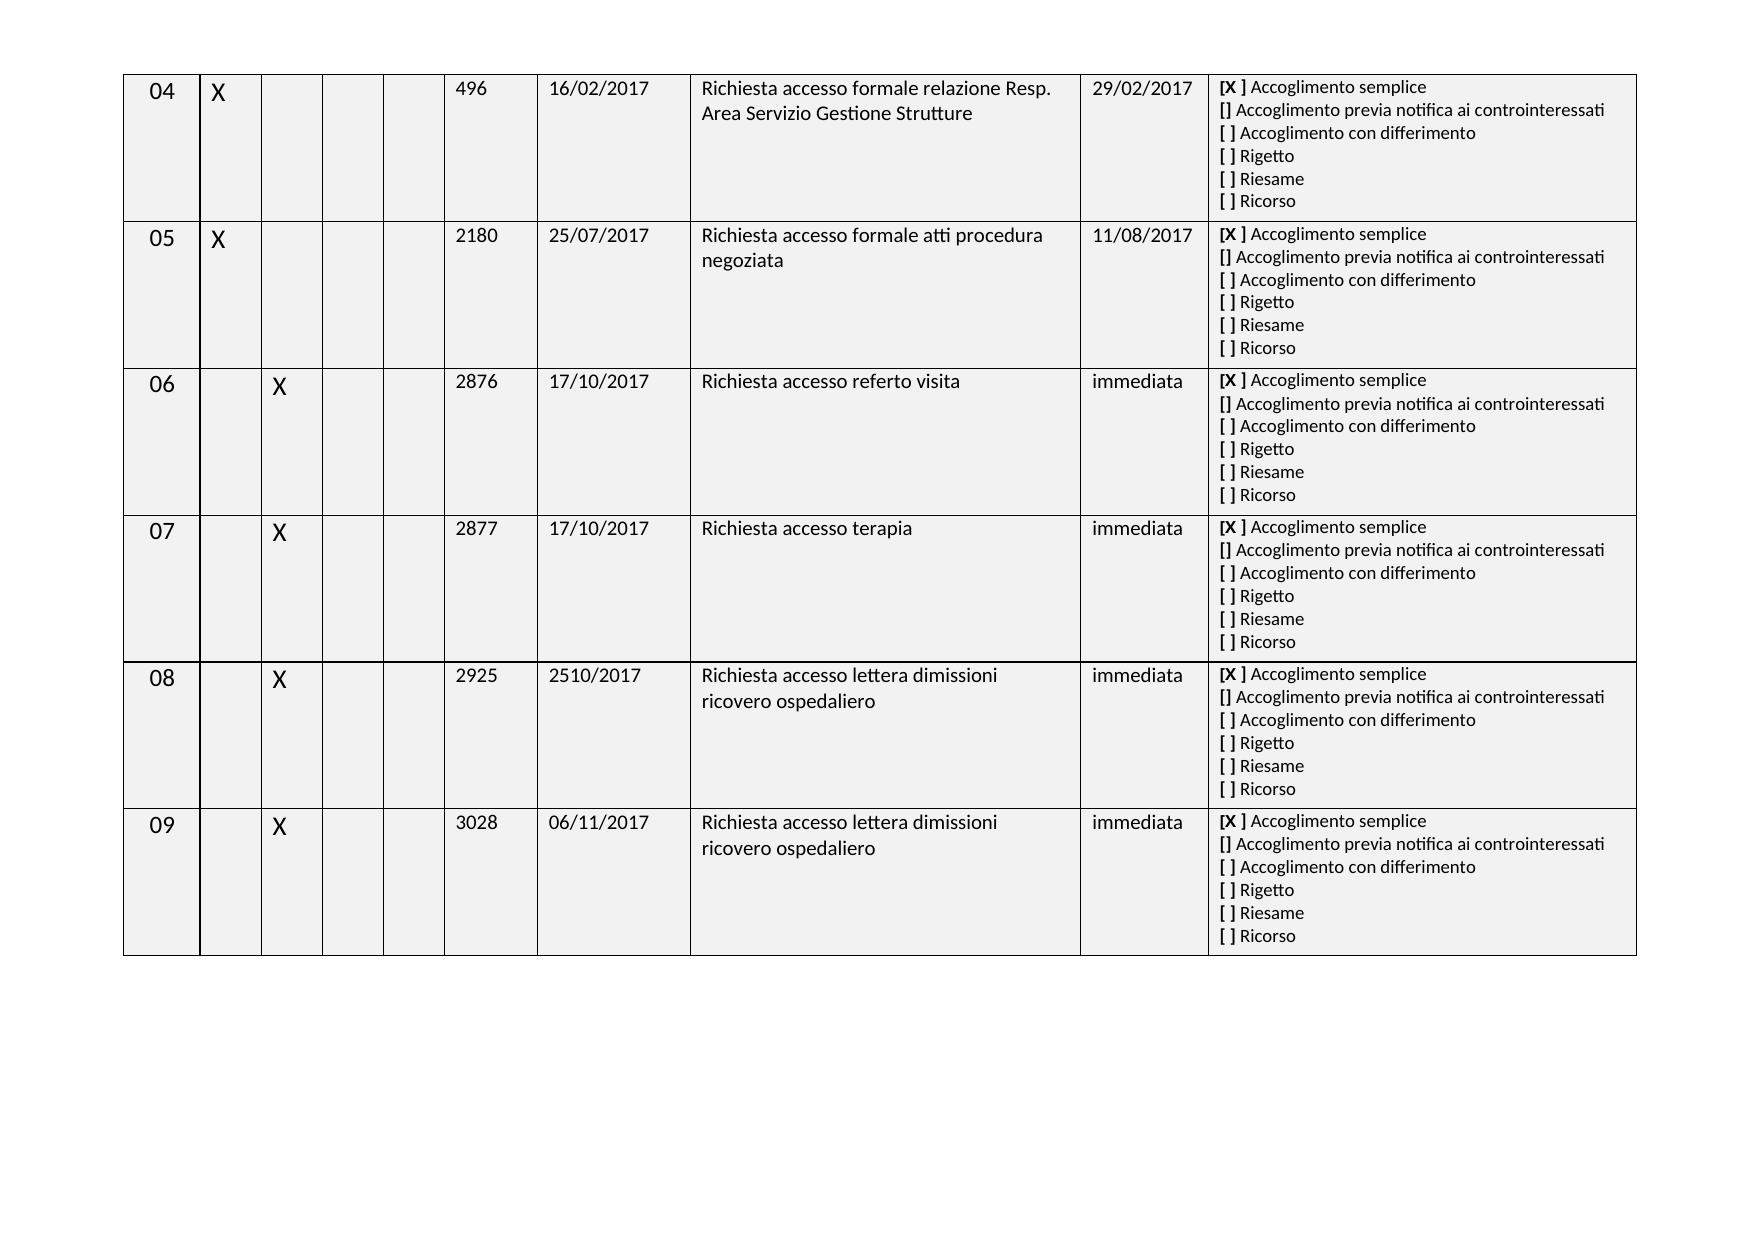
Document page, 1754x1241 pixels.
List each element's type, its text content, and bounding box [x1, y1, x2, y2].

table_cell X [201, 75, 261, 221]
table_cell 09 [124, 809, 199, 955]
table_cell [323, 809, 383, 955]
table_cell [X ] Accoglimento semplice [] Accoglimento previa notifica ai controinteressati [ ] Accoglimento con differimento [ ] Rigetto [ ] Riesame [ ] Ricorso [1209, 222, 1636, 368]
table_cell Richiesta accesso referto visita [691, 369, 1080, 514]
table_cell 2180 [445, 222, 537, 368]
table_cell X [262, 369, 322, 514]
table_cell Richiesta accesso formale relazione Resp. Area Servizio Gestione Strutture [691, 75, 1080, 221]
table_cell immediata [1081, 663, 1208, 808]
table_cell X [262, 516, 322, 661]
table_cell immediata [1081, 516, 1208, 661]
table_cell X [201, 222, 261, 368]
table_cell 496 [445, 75, 537, 221]
table_cell [323, 663, 383, 808]
table_cell 2510/2017 [538, 663, 690, 808]
table_cell immediata [1081, 369, 1208, 514]
table_cell X [262, 809, 322, 955]
table_cell [X ] Accoglimento semplice [] Accoglimento previa notifica ai controinteressati [ ] Accoglimento con differimento [ ] Rigetto [ ] Riesame [ ] Ricorso [1209, 369, 1636, 514]
table_cell [384, 663, 444, 808]
table_cell X [262, 663, 322, 808]
table_cell 16/02/2017 [538, 75, 690, 221]
table_cell [323, 75, 383, 221]
table_cell 08 [124, 663, 199, 808]
table_cell 04 [124, 75, 199, 221]
table_cell 2877 [445, 516, 537, 661]
table_cell [323, 516, 383, 661]
table_cell 3028 [445, 809, 537, 955]
table_cell [201, 369, 261, 514]
table_cell 11/08/2017 [1081, 222, 1208, 368]
table_cell [384, 75, 444, 221]
table_cell 06 [124, 369, 199, 514]
table_cell 05 [124, 222, 199, 368]
table_cell [384, 222, 444, 368]
table_cell [384, 516, 444, 661]
table_cell 07 [124, 516, 199, 661]
table_cell [323, 222, 383, 368]
table_cell Richiesta accesso lettera dimissioni ricovero ospedaliero [691, 809, 1080, 955]
table_cell [X ] Accoglimento semplice [] Accoglimento previa notifica ai controinteressati [ ] Accoglimento con differimento [ ] Rigetto [ ] Riesame [ ] Ricorso [1209, 75, 1636, 221]
table_cell immediata [1081, 809, 1208, 955]
table_cell 2925 [445, 663, 537, 808]
table_cell Richiesta accesso formale atti procedura negoziata [691, 222, 1080, 368]
table_cell [X ] Accoglimento semplice [] Accoglimento previa notifica ai controinteressati [ ] Accoglimento con differimento [ ] Rigetto [ ] Riesame [ ] Ricorso [1209, 809, 1636, 955]
table_cell 06/11/2017 [538, 809, 690, 955]
table_cell 25/07/2017 [538, 222, 690, 368]
table_cell [X ] Accoglimento semplice [] Accoglimento previa notifica ai controinteressati [ ] Accoglimento con differimento [ ] Rigetto [ ] Riesame [ ] Ricorso [1209, 516, 1636, 661]
table_cell Richiesta accesso terapia [691, 516, 1080, 661]
table_cell [384, 809, 444, 955]
table_cell [262, 222, 322, 368]
table_cell 29/02/2017 [1081, 75, 1208, 221]
table_cell [262, 75, 322, 221]
table_cell 17/10/2017 [538, 369, 690, 514]
table_cell [201, 809, 261, 955]
table_cell [201, 663, 261, 808]
table_cell [X ] Accoglimento semplice [] Accoglimento previa notifica ai controinteressati [ ] Accoglimento con differimento [ ] Rigetto [ ] Riesame [ ] Ricorso [1209, 663, 1636, 808]
table_cell [323, 369, 383, 514]
table_cell Richiesta accesso lettera dimissioni ricovero ospedaliero [691, 663, 1080, 808]
table_cell [201, 516, 261, 661]
table_cell [384, 369, 444, 514]
table_cell 2876 [445, 369, 537, 514]
table_cell 17/10/2017 [538, 516, 690, 661]
